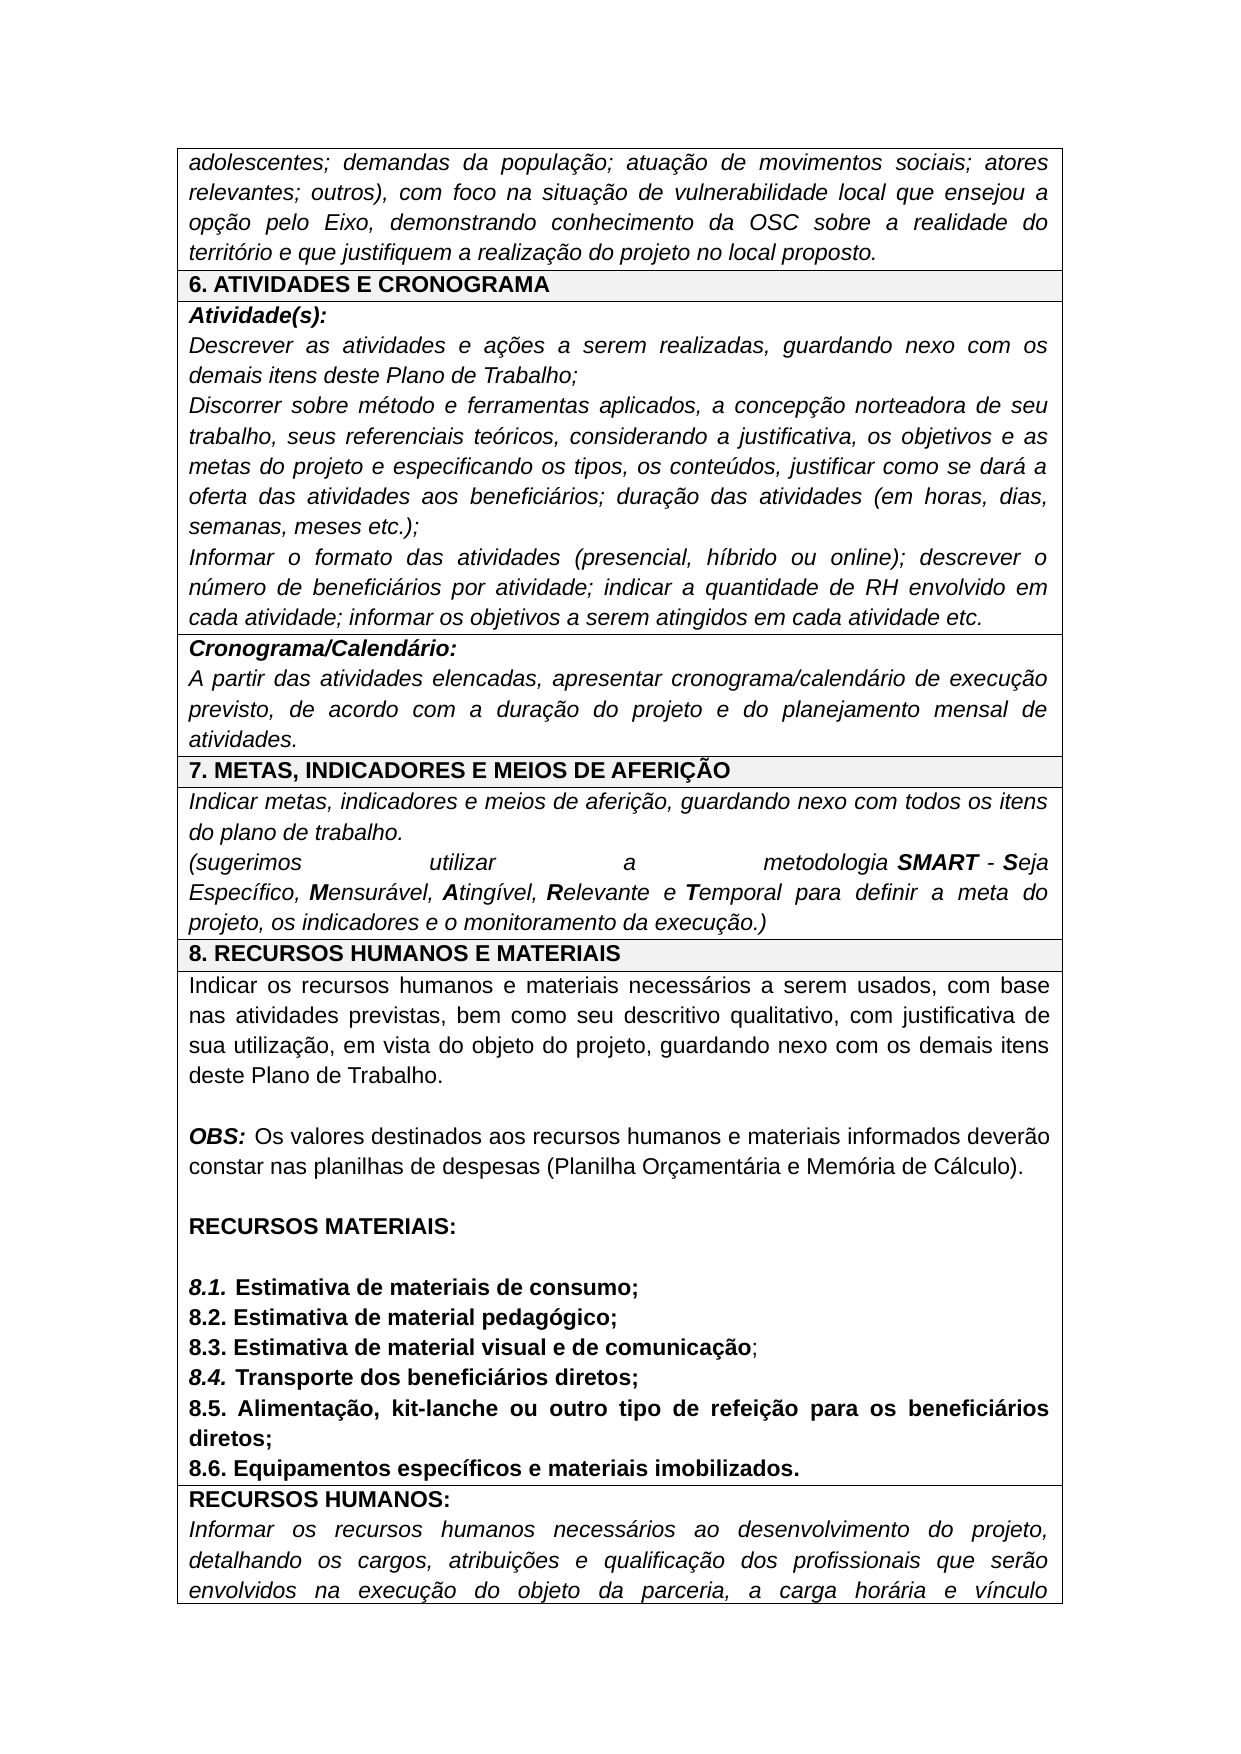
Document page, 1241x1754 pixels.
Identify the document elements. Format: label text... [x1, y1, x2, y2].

table_cell Atividade(s): Descrever as atividades e ações a serem realizadas, guardando nexo com os demais itens deste Plano de Trabalho; Discorrer sobre método e ferramentas aplicados, a concepção norteadora de seu trabalho, seus referenciais teóricos, considerando a justificativa, os objetivos e as metas do projeto e especificando os tipos, os conteúdos, justificar como se dará a oferta das atividades aos beneficiários; duração das atividades (em horas, dias, semanas, meses etc.); Informar o formato das atividades (presencial, híbrido ou online); descrever o número de beneficiários por atividade; indicar a quantidade de RH envolvido em cada atividade; informar os objetivos a serem atingidos em cada atividade etc. [178, 302, 1062, 634]
table_cell 7. METAS, INDICADORES E MEIOS DE AFERIÇÃO [178, 757, 1062, 787]
table_cell RECURSOS HUMANOS: Informar os recursos humanos necessários ao desenvolvimento do projeto, detalhando os cargos, atribuições e qualificação dos profissionais que serão envolvidos na execução do objeto da parceria, a carga horária e vínculo [178, 1486, 1062, 1603]
table_cell Indicar metas, indicadores e meios de aferição, guardando nexo com todos os itens do plano de trabalho. (sugerimos utilizar a metodologia SMART - Seja Específico, Mensurável, Atingível, Relevante e Temporal para definir a meta do projeto, os indicadores e o monitoramento da execução.) [178, 788, 1062, 939]
table_cell Indicar os recursos humanos e materiais necessários a serem usados, com base nas atividades previstas, bem como seu descritivo qualitativo, com justificativa de sua utilização, em vista do objeto do projeto, guardando nexo com os demais itens deste Plano de Trabalho. OBS: Os valores destinados aos recursos humanos e materiais informados deverão constar nas planilhas de despesas (Planilha Orçamentária e Memória de Cálculo). RECURSOS MATERIAIS: 8.1. Estimativa de materiais de consumo; 8.2. Estimativa de material pedagógico; 8.3. Estimativa de material visual e de comunicação; 8.4. Transporte dos beneficiários diretos; 8.5. Alimentação, kit-lanche ou outro tipo de refeição para os beneficiários diretos; 8.6. Equipamentos específicos e materiais imobilizados. [178, 972, 1062, 1485]
table_cell adolescentes; demandas da população; atuação de movimentos sociais; atores relevantes; outros), com foco na situação de vulnerabilidade local que ensejou a opção pelo Eixo, demonstrando conhecimento da OSC sobre a realidade do território e que justifiquem a realização do projeto no local proposto. [178, 149, 1062, 269]
table_cell Cronograma/Calendário: A partir das atividades elencadas, apresentar cronograma/calendário de execução previsto, de acordo com a duração do projeto e do planejamento mensal de atividades. [178, 635, 1062, 756]
table_cell 6. ATIVIDADES E CRONOGRAMA [178, 271, 1062, 301]
table_cell 8. RECURSOS HUMANOS E MATERIAIS [178, 940, 1062, 971]
